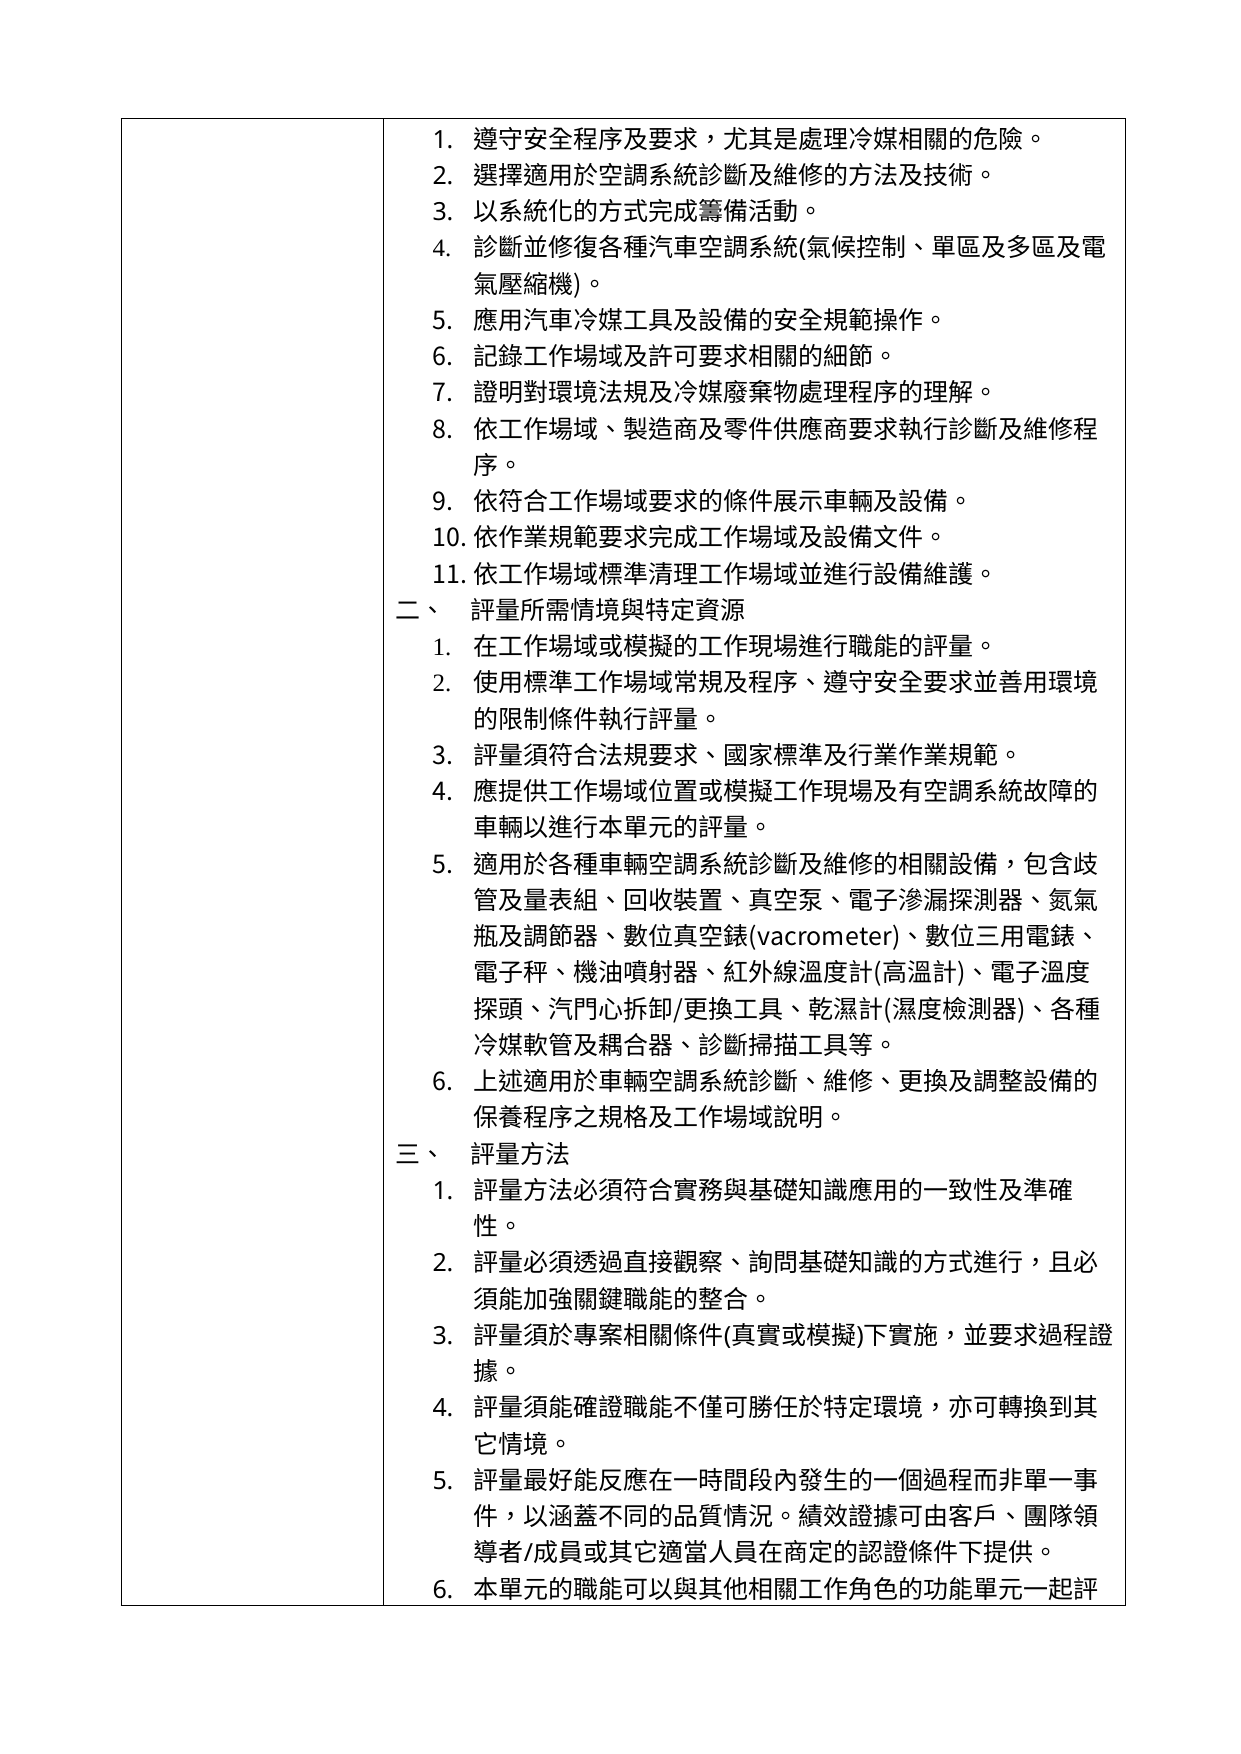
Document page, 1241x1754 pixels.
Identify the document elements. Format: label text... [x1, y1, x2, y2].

table_cell 評量之關鍵面向/能力證明之證據 遵守安全程序及要求，尤其是處理冷媒相關的危險。 選擇適用於空調系統診斷及維修的方法及技術。 以系統化的方式完成籌備活動。 診斷並修復各種汽車空調系統(氣候控制、單區及多區及電氣壓縮機)。 應用汽車冷媒工具及設備的安全規範操作。 記錄工作場域及許可要求相關的細節。 證明對環境法規及冷媒廢棄物處理程序的理解。 依工作場域、製造商及零件供應商要求執行診斷及維修程序。 依符合工作場域要求的條件展示車輛及設備。 依作業規範要求完成工作場域及設備文件。 依工作場域標準清理工作場域並進行設備維護。 評量所需情境與特定資源 在工作場域或模擬的工作現場進行職能的評量。 使用標準工作場域常規及程序、遵守安全要求並善用環境的限制條件執行評量。 評量須符合法規要求、國家標準及行業作業規範。 應提供工作場域位置或模擬工作現場及有空調系統故障的車輛以進行本單元的評量。 適用於各種車輛空調系統診斷及維修的相關設備，包含歧管及量表組、回收裝置、真空泵、電子滲漏探測器、氮氣瓶及調節器、數位真空錶(vacrometer)、數位三用電錶、電子秤、機油噴射器、紅外線溫度計(高溫計)、電子溫度探頭、汽門心拆卸/更換工具、乾濕計(濕度檢測器)、各種冷媒軟管及耦合器、診斷掃描工具等。 上述適用於車輛空調系統診斷、維修、更換及調整設備的保養程序之規格及工作場域說明。 評量方法 評量方法必須符合實務與基礎知識應用的一致性及準確性。 評量必須透過直接觀察、詢問基礎知識的方式進行，且必須能加強關鍵職能的整合。 評量須於專案相關條件(真實或模擬)下實施，並要求過程證據。 評量須能確證職能不僅可勝任於特定環境，亦可轉換到其它情境。 評量最好能反應在一時間段內發生的一個過程而非單一事件，以涵蓋不同的品質情況。績效證據可由客戶、團隊領導者/成員或其它適當人員在商定的認證條件下提供。 本單元的職能可以與其他相關工作角色的功能單元一起評量。 [384, 119, 1125, 1605]
table_cell [122, 119, 383, 1605]
